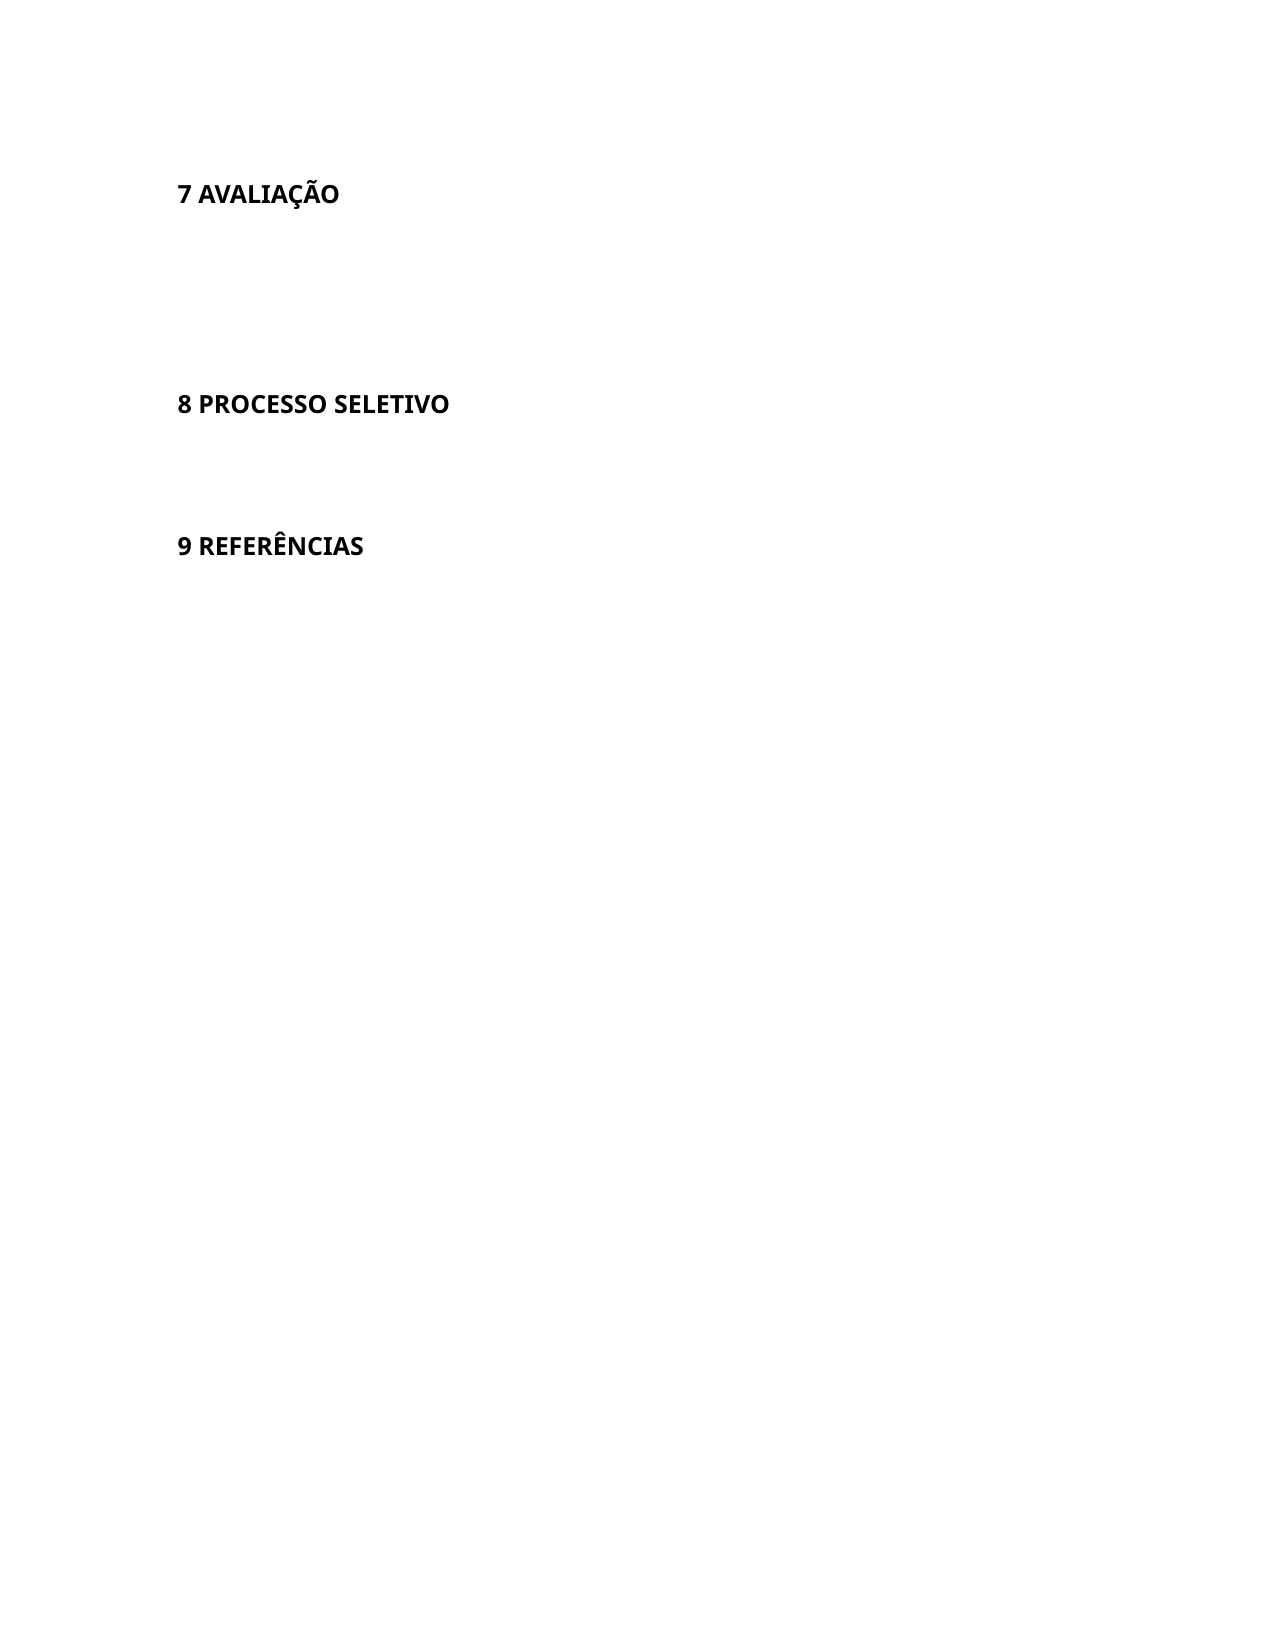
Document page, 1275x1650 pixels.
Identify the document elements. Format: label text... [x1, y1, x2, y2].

text 7 AVALIAÇÃO [177, 177, 1157, 211]
text 9 REFERÊNCIAS [177, 528, 1157, 563]
text 8 PROCESSO SELETIVO [177, 387, 1157, 421]
